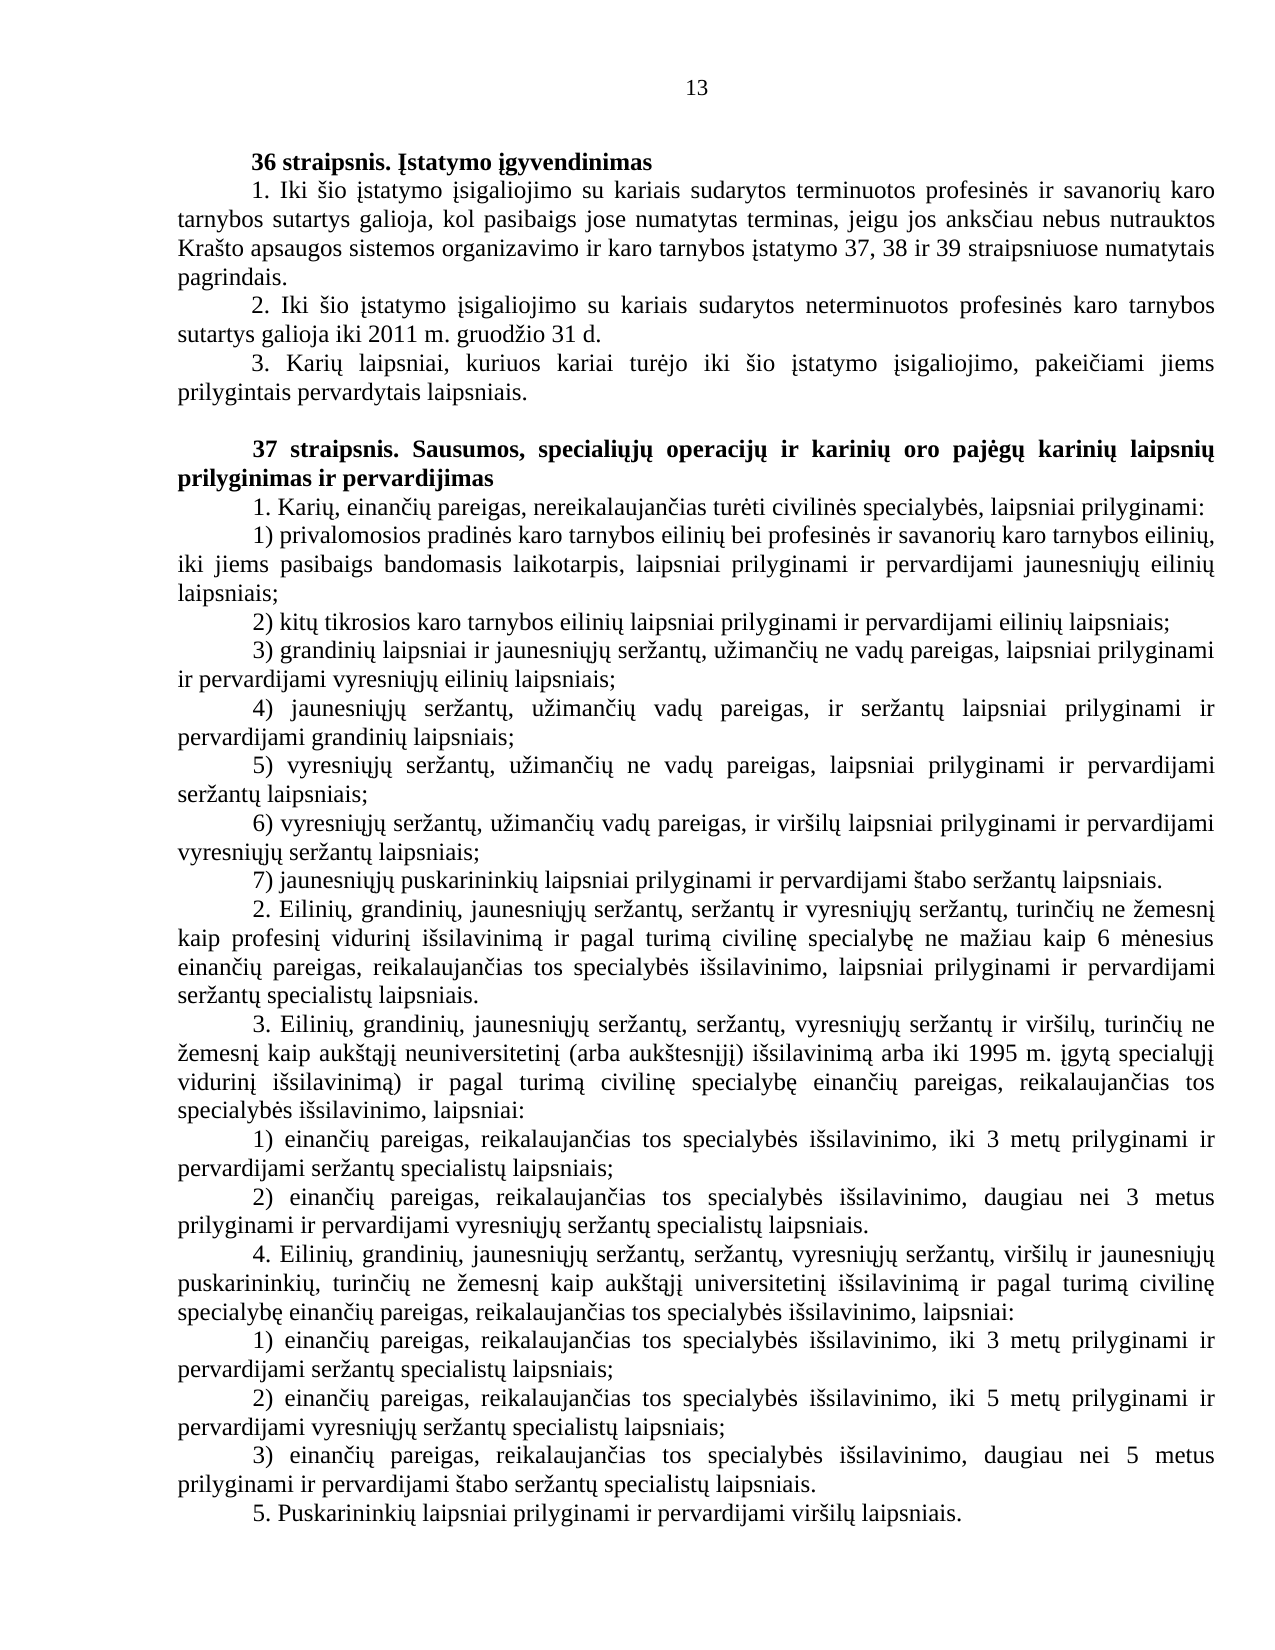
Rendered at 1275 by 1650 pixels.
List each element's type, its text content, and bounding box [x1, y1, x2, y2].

text 7) jaunesniųjų puskarininkių laipsniai prilyginami ir pervardijami štabo seržantų laipsniais. [177, 866, 1216, 894]
text 4) jaunesniųjų seržantų, užimančių vadų pareigas, ir seržantų laipsniai prilyginami ir pervardijami grandinių laipsniais; [177, 693, 1216, 751]
text 3. Karių laipsniai, kuriuos kariai turėjo iki šio įstatymo įsigaliojimo, pakeičiami jiems prilygintais pervardytais laipsniais. [177, 348, 1216, 406]
text 2) kitų tikrosios karo tarnybos eilinių laipsniai prilyginami ir pervardijami eilinių laipsniais; [177, 607, 1216, 636]
text 3. Eilinių, grandinių, jaunesniųjų seržantų, seržantų, vyresniųjų seržantų ir viršilų, turinčių ne žemesnį kaip aukštąjį neuniversitetinį (arba aukštesnįjį) išsilavinimą arba iki 1995 m. įgytą specialųjį vidurinį išsilavinimą) ir pagal turimą civilinę specialybę einančių pareigas, reikalaujančias tos specialybės išsilavinimo, laipsniai: [177, 1009, 1216, 1124]
text 3) grandinių laipsniai ir jaunesniųjų seržantų, užimančių ne vadų pareigas, laipsniai prilyginami ir pervardijami vyresniųjų eilinių laipsniais; [177, 636, 1216, 693]
text 1. Iki šio įstatymo įsigaliojimo su kariais sudarytos terminuotos profesinės ir savanorių karo tarnybos sutartys galioja, kol pasibaigs jose numatytas terminas, jeigu jos anksčiau nebus nutrauktos Krašto apsaugos sistemos organizavimo ir karo tarnybos įstatymo 37, 38 ir 39 straipsniuose numatytais pagrindais. [177, 176, 1216, 291]
text 5) vyresniųjų seržantų, užimančių ne vadų pareigas, laipsniai prilyginami ir pervardijami seržantų laipsniais; [177, 751, 1216, 808]
text 1) privalomosios pradinės karo tarnybos eilinių bei profesinės ir savanorių karo tarnybos eilinių, iki jiems pasibaigs bandomasis laikotarpis, laipsniai prilyginami ir pervardijami jaunesniųjų eilinių laipsniais; [177, 521, 1216, 607]
text 3) einančių pareigas, reikalaujančias tos specialybės išsilavinimo, daugiau nei 5 metus prilyginami ir pervardijami štabo seržantų specialistų laipsniais. [177, 1441, 1216, 1498]
text 2. Iki šio įstatymo įsigaliojimo su kariais sudarytos neterminuotos profesinės karo tarnybos sutartys galioja iki 2011 m. gruodžio 31 d. [177, 291, 1216, 348]
text 37 straipsnis. Sausumos, specialiųjų operacijų ir karinių oro pajėgų karinių laipsnių prilyginimas ir pervardijimas [177, 434, 1216, 492]
text 36 straipsnis. Įstatymo įgyvendinimas [177, 147, 1216, 176]
text 6) vyresniųjų seržantų, užimančių vadų pareigas, ir viršilų laipsniai prilyginami ir pervardijami vyresniųjų seržantų laipsniais; [177, 808, 1216, 866]
text 1) einančių pareigas, reikalaujančias tos specialybės išsilavinimo, iki 3 metų prilyginami ir pervardijami seržantų specialistų laipsniais; [177, 1326, 1216, 1383]
text 2) einančių pareigas, reikalaujančias tos specialybės išsilavinimo, daugiau nei 3 metus prilyginami ir pervardijami vyresniųjų seržantų specialistų laipsniais. [177, 1182, 1216, 1239]
text 2. Eilinių, grandinių, jaunesniųjų seržantų, seržantų ir vyresniųjų seržantų, turinčių ne žemesnį kaip profesinį vidurinį išsilavinimą ir pagal turimą civilinę specialybę ne mažiau kaip 6 mėnesius einančių pareigas, reikalaujančias tos specialybės išsilavinimo, laipsniai prilyginami ir pervardijami seržantų specialistų laipsniais. [177, 894, 1216, 1009]
text 5. Puskarininkių laipsniai prilyginami ir pervardijami viršilų laipsniais. [177, 1498, 1216, 1527]
text 4. Eilinių, grandinių, jaunesniųjų seržantų, seržantų, vyresniųjų seržantų, viršilų ir jaunesniųjų puskarininkių, turinčių ne žemesnį kaip aukštąjį universitetinį išsilavinimą ir pagal turimą civilinę specialybę einančių pareigas, reikalaujančias tos specialybės išsilavinimo, laipsniai: [177, 1239, 1216, 1326]
text 1. Karių, einančių pareigas, nereikalaujančias turėti civilinės specialybės, laipsniai prilyginami: [177, 492, 1216, 521]
text 2) einančių pareigas, reikalaujančias tos specialybės išsilavinimo, iki 5 metų prilyginami ir pervardijami vyresniųjų seržantų specialistų laipsniais; [177, 1383, 1216, 1441]
text 1) einančių pareigas, reikalaujančias tos specialybės išsilavinimo, iki 3 metų prilyginami ir pervardijami seržantų specialistų laipsniais; [177, 1124, 1216, 1182]
